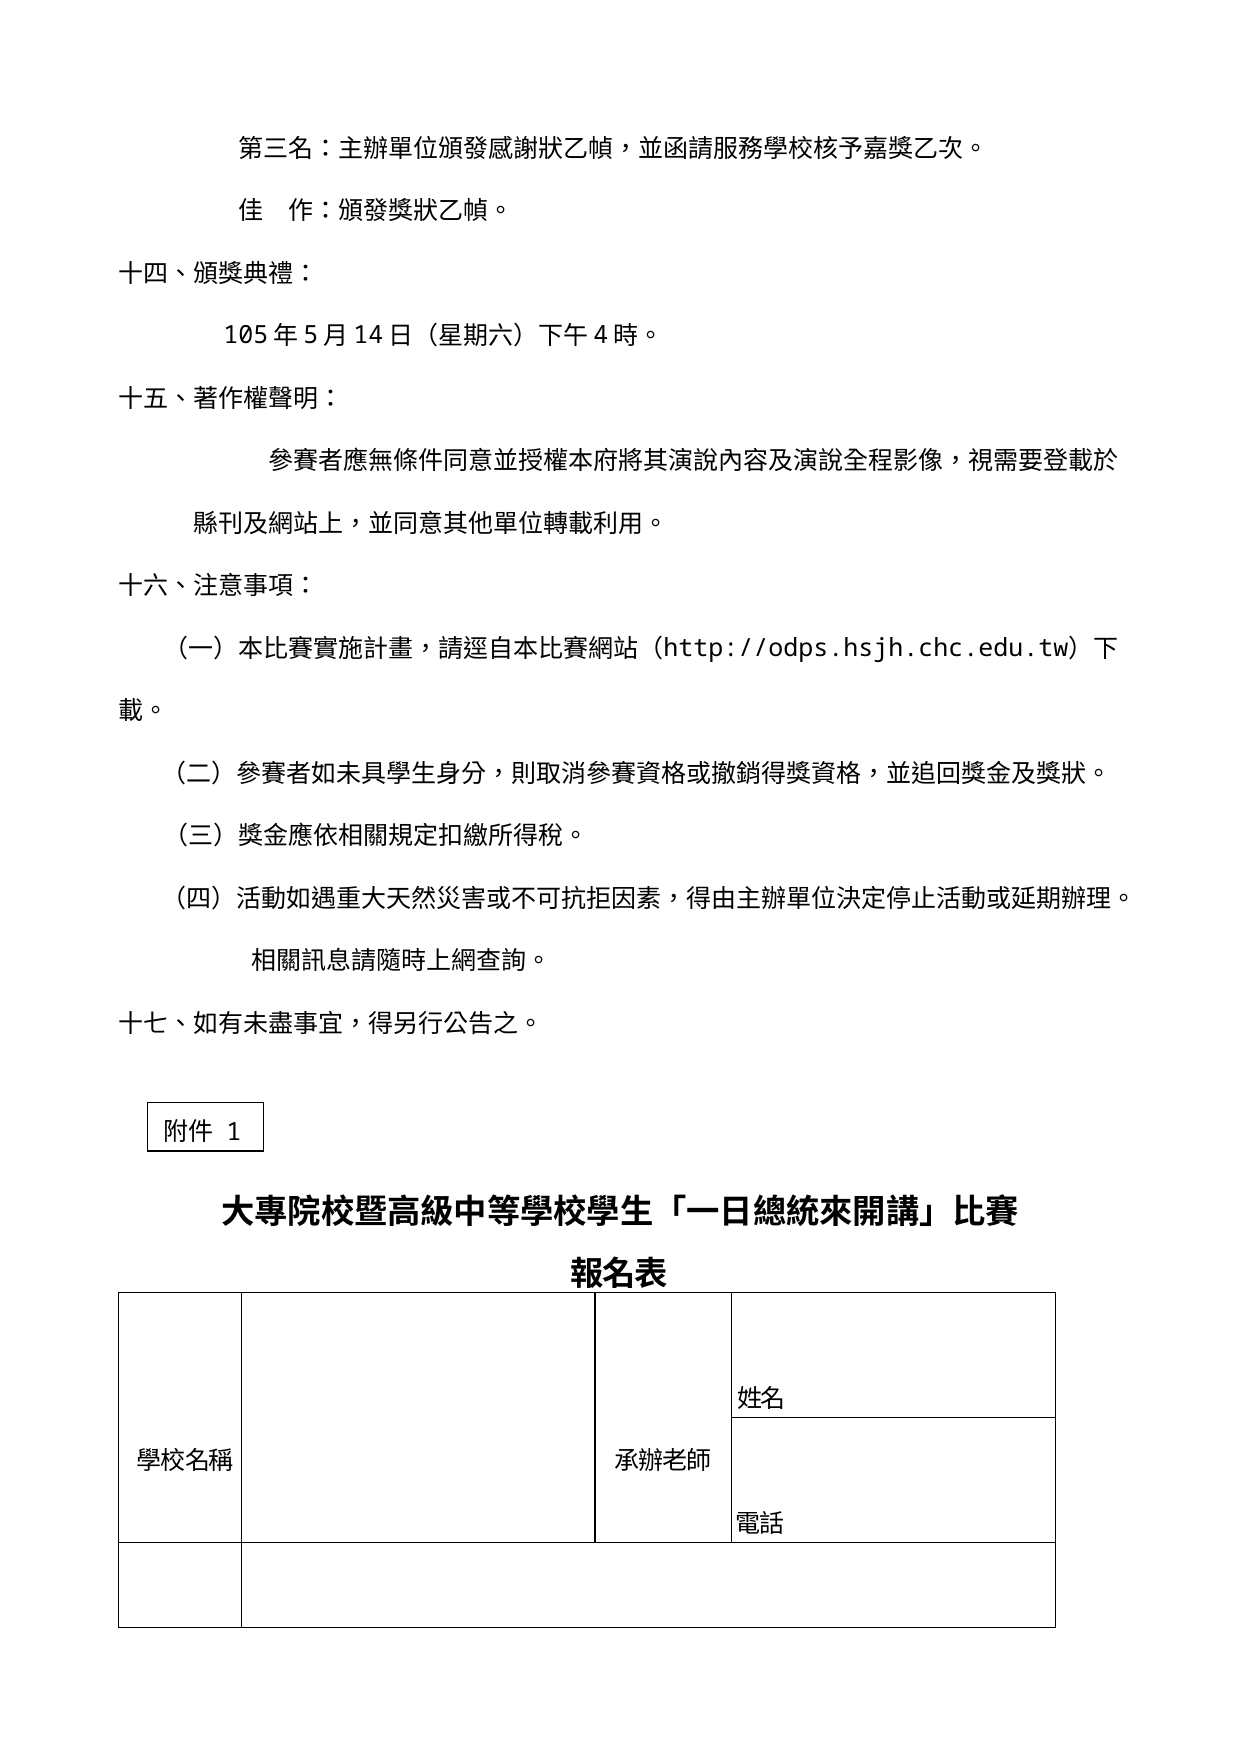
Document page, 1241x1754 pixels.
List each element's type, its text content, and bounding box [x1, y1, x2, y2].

table_header 承辦老師 [596, 1293, 731, 1542]
table_cell □□□□□ [242, 1543, 1055, 1627]
text （一）本比賽實施計畫，請逕自本比賽網站（http://odps.hsjh.chc.edu.tw）下載。 [118, 604, 1122, 729]
table_header [242, 1293, 594, 1542]
text 105年5月14日（星期六）下午4時。 [118, 292, 1122, 354]
text 第三名：主辦單位頒發感謝狀乙幀，並函請服務學校核予嘉獎乙次。 [118, 104, 1122, 167]
text 佳 作：頒發獎狀乙幀。 [118, 167, 1122, 229]
text （三）獎金應依相關規定扣繳所得稅。 [118, 792, 1122, 854]
text （二）參賽者如未具學生身分，則取消參賽資格或撤銷得獎資格，並追回獎金及獎狀。 [146, 729, 1122, 792]
text 十四、頒獎典禮： [118, 229, 1122, 292]
table_header 學校名稱 [119, 1293, 241, 1542]
text 大專院校暨高級中等學校學生「一日總統來開講」比賽 [118, 1167, 1122, 1229]
text （四）活動如遇重大天然災害或不可抗拒因素，得由主辦單位決定停止活動或延期辦理。 [146, 854, 1122, 917]
text 十六、注意事項： [118, 542, 1122, 604]
text 相關訊息請隨時上網查詢。 [146, 917, 1122, 979]
table_cell 學校地址 [119, 1543, 241, 1627]
text 十七、如有未盡事宜，得另行公告之。 [118, 979, 1122, 1042]
text 附件 1 [163, 1111, 247, 1143]
table_cell 電話 [732, 1418, 1055, 1542]
table_header 姓名 [732, 1293, 1055, 1417]
text 十五、著作權聲明： [118, 354, 1122, 417]
text 報名表 [117, 1229, 1122, 1292]
text 參賽者應無條件同意並授權本府將其演說內容及演說全程影像，視需要登載於縣刊及網站上，並同意其他單位轉載利用。 [118, 417, 1122, 542]
